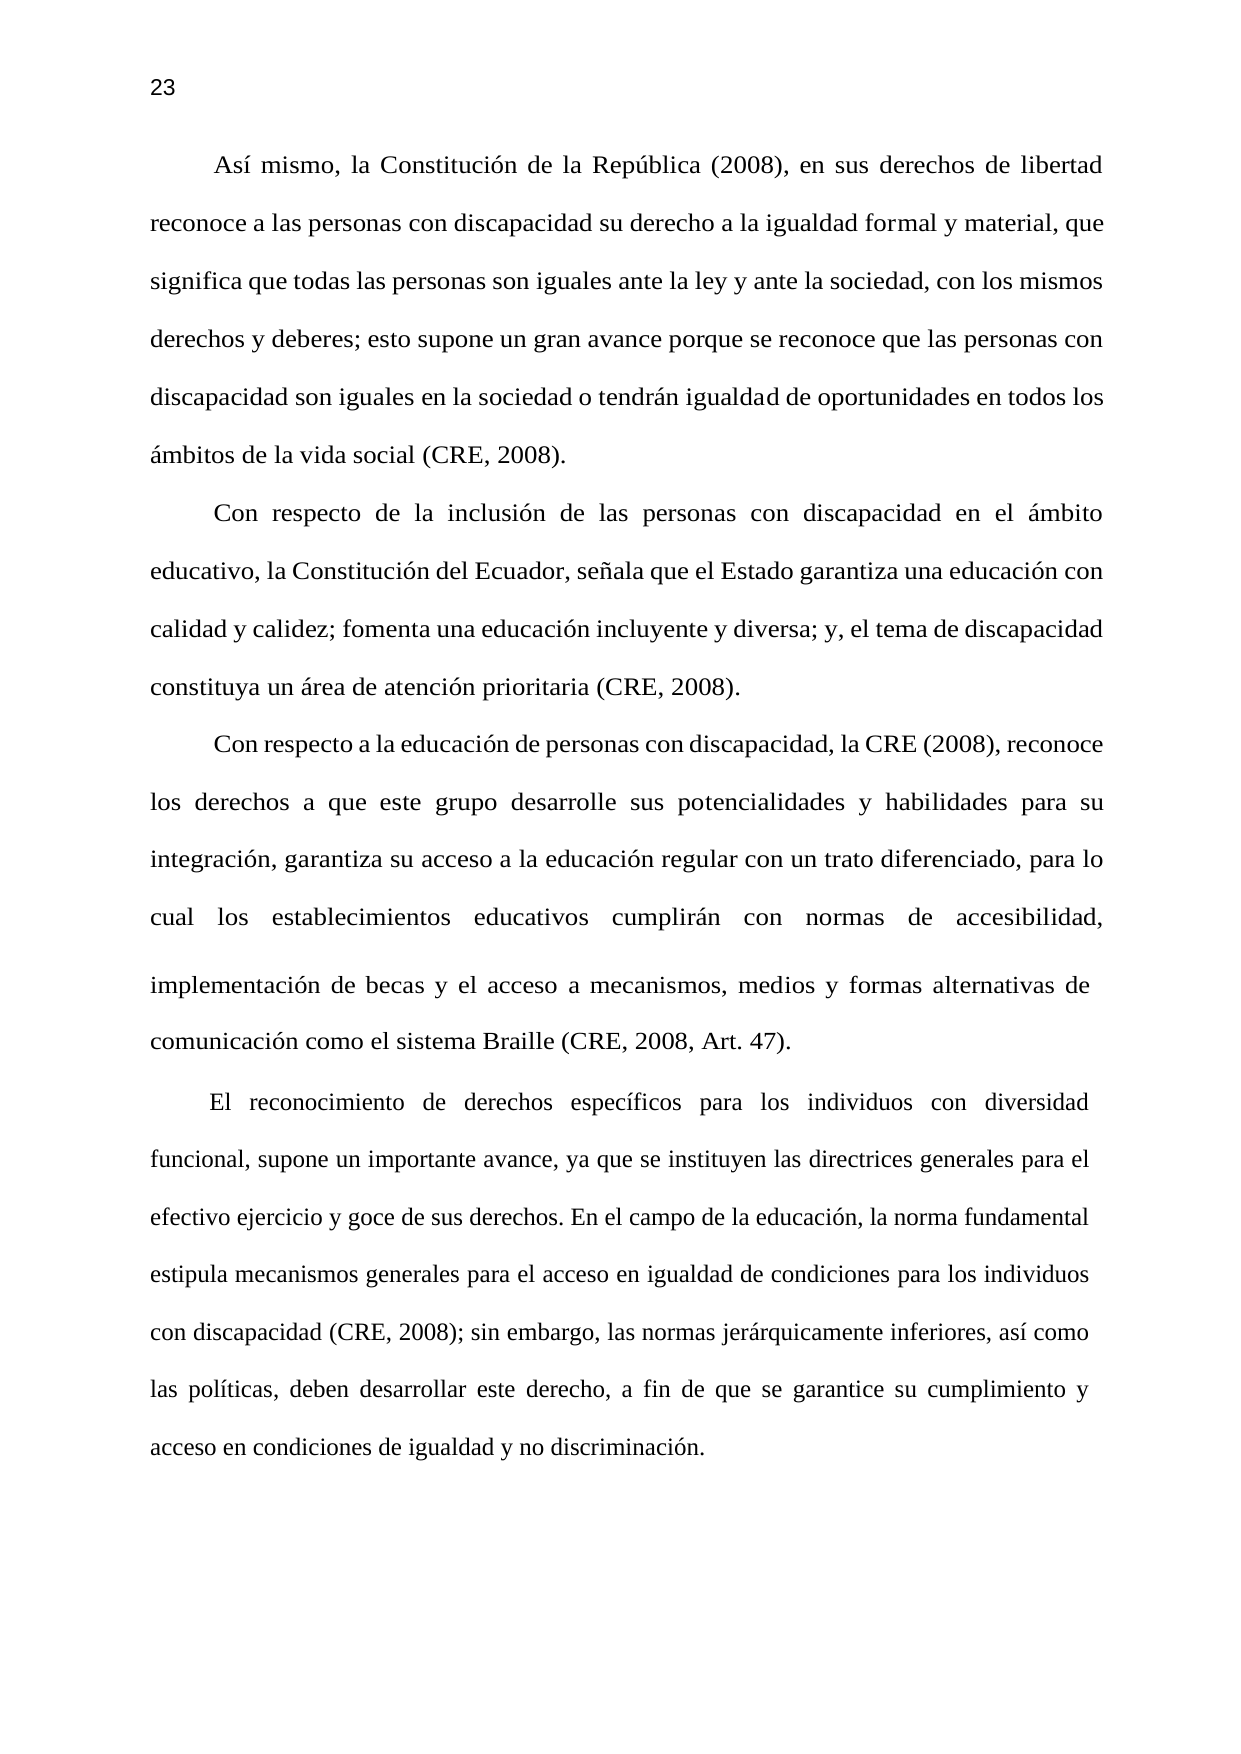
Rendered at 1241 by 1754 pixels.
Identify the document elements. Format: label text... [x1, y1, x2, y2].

text El reconocimiento de derechos específicos para los individuos con diversidad funcional, supone un importante avance, ya que se instituyen las directrices generales para el efectivo ejercicio y goce de sus derechos. En el campo de la educación, la norma fundamental estipula mecanismos generales para el acceso en igualdad de condiciones para los individuos con discapacidad (CRE, 2008); sin embargo, las normas jerárquicamente inferiores, así como las políticas, deben desarrollar este derecho, a fin de que se garantice su cumplimiento y acceso en condiciones de igualdad y no discriminación. [150, 1087, 1090, 1460]
